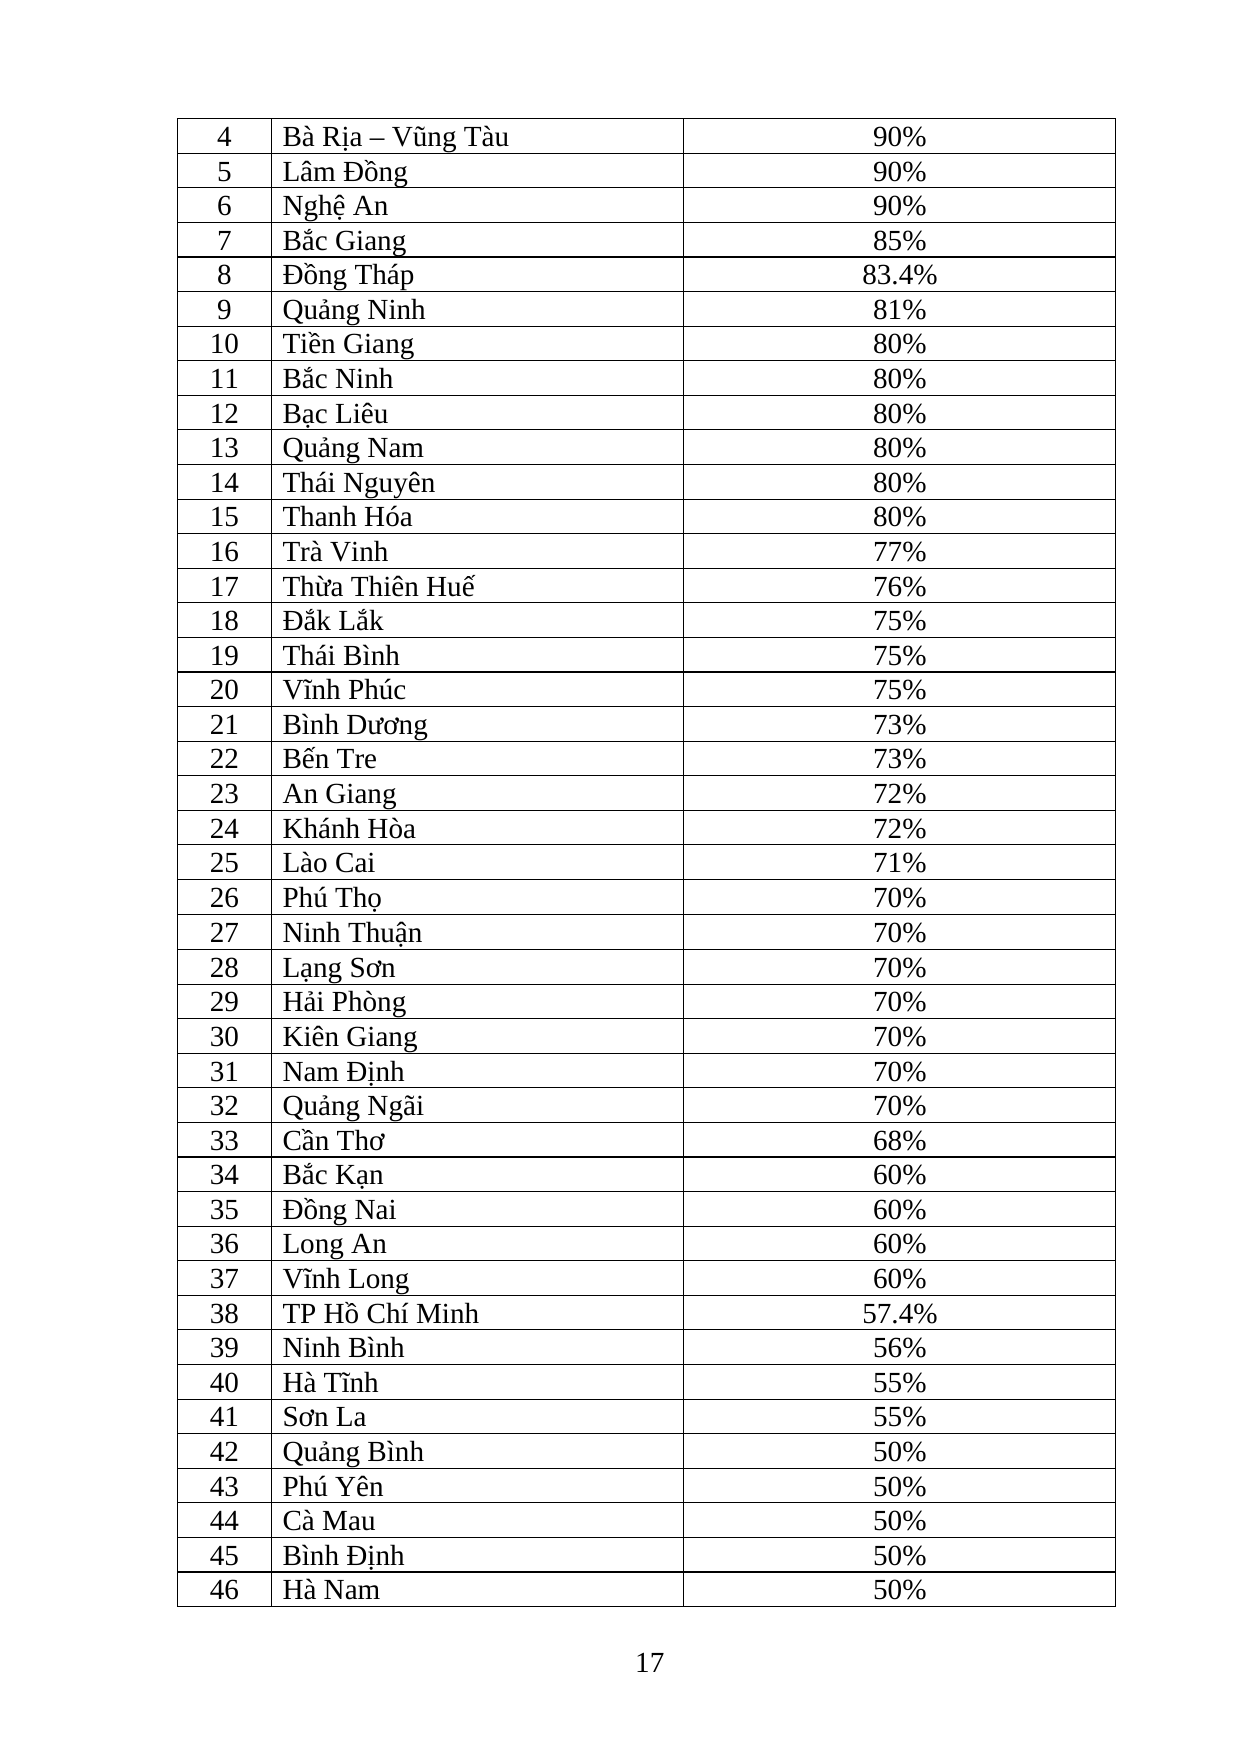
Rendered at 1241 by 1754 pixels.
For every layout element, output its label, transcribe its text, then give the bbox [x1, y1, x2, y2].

table_cell 30 [178, 1019, 271, 1053]
table_cell Hà Tĩnh [272, 1365, 683, 1398]
table_cell 26 [178, 880, 271, 914]
table_cell 18 [178, 603, 271, 637]
table_cell 10 [178, 327, 271, 360]
table_cell Ninh Thuận [272, 915, 683, 949]
table_cell 70% [684, 1054, 1115, 1087]
table_cell 50% [684, 1503, 1115, 1537]
table_cell 90% [684, 119, 1115, 153]
table_cell Thừa Thiên Huế [272, 569, 683, 602]
table_cell 6 [178, 188, 271, 222]
table_cell Vĩnh Phúc [272, 673, 683, 706]
table_cell Phú Yên [272, 1469, 683, 1502]
table_cell Đồng Nai [272, 1192, 683, 1226]
table_cell 90% [684, 154, 1115, 187]
table_cell 90% [684, 188, 1115, 222]
table_cell Quảng Ngãi [272, 1088, 683, 1122]
table_cell 75% [684, 673, 1115, 706]
table_cell Lào Cai [272, 845, 683, 879]
table_cell Quảng Bình [272, 1434, 683, 1468]
table_cell 29 [178, 985, 271, 1018]
table_cell 9 [178, 292, 271, 326]
table_cell Bến Tre [272, 742, 683, 775]
table_cell Hải Phòng [272, 985, 683, 1018]
table_cell 80% [684, 361, 1115, 395]
table_cell 15 [178, 500, 271, 533]
table_cell 50% [684, 1538, 1115, 1571]
table_cell 44 [178, 1503, 271, 1537]
table_cell 33 [178, 1123, 271, 1156]
table_cell 70% [684, 915, 1115, 949]
table_cell Thái Bình [272, 638, 683, 671]
table_cell 80% [684, 430, 1115, 464]
table_cell Tiền Giang [272, 327, 683, 360]
table_cell 28 [178, 950, 271, 983]
table_cell Bắc Kạn [272, 1158, 683, 1191]
table_cell Kiên Giang [272, 1019, 683, 1053]
table_cell Bắc Giang [272, 223, 683, 256]
table_cell 25 [178, 845, 271, 879]
table_cell Trà Vinh [272, 534, 683, 568]
table_cell TP Hồ Chí Minh [272, 1296, 683, 1329]
table_cell 22 [178, 742, 271, 775]
table_cell 11 [178, 361, 271, 395]
table_cell Vĩnh Long [272, 1261, 683, 1295]
table_cell Bình Dương [272, 707, 683, 741]
table_cell 75% [684, 603, 1115, 637]
table_cell 7 [178, 223, 271, 256]
table_cell Phú Thọ [272, 880, 683, 914]
table_cell 40 [178, 1365, 271, 1398]
table_cell Thanh Hóa [272, 500, 683, 533]
table_cell 73% [684, 742, 1115, 775]
table_cell Đồng Tháp [272, 258, 683, 291]
table_cell 76% [684, 569, 1115, 602]
table_cell Bắc Ninh [272, 361, 683, 395]
table_cell 5 [178, 154, 271, 187]
table_cell 37 [178, 1261, 271, 1295]
table_cell 72% [684, 776, 1115, 810]
table_cell Bà Rịa – Vũng Tàu [272, 119, 683, 153]
table_cell Cà Mau [272, 1503, 683, 1537]
table_cell 80% [684, 465, 1115, 498]
table_cell 34 [178, 1158, 271, 1191]
table_cell Sơn La [272, 1400, 683, 1433]
table_cell 27 [178, 915, 271, 949]
table_cell 50% [684, 1434, 1115, 1468]
table_cell Ninh Bình [272, 1330, 683, 1364]
table_cell 14 [178, 465, 271, 498]
table_cell 39 [178, 1330, 271, 1364]
table_cell 13 [178, 430, 271, 464]
table_cell 50% [684, 1469, 1115, 1502]
table_cell 77% [684, 534, 1115, 568]
table_cell Lạng Sơn [272, 950, 683, 983]
table_cell Lâm Đồng [272, 154, 683, 187]
table_cell 70% [684, 1088, 1115, 1122]
table_cell Đắk Lắk [272, 603, 683, 637]
table_cell 83.4% [684, 258, 1115, 291]
table_cell 43 [178, 1469, 271, 1502]
table_cell 24 [178, 811, 271, 844]
table_cell 50% [684, 1573, 1115, 1606]
table_cell 55% [684, 1365, 1115, 1398]
table_cell 45 [178, 1538, 271, 1571]
table_cell 56% [684, 1330, 1115, 1364]
table_cell Quảng Ninh [272, 292, 683, 326]
table_cell 32 [178, 1088, 271, 1122]
table_cell 71% [684, 845, 1115, 879]
table_cell 4 [178, 119, 271, 153]
table_cell 60% [684, 1158, 1115, 1191]
table_cell 60% [684, 1192, 1115, 1226]
table_cell 80% [684, 396, 1115, 429]
table_cell Hà Nam [272, 1573, 683, 1606]
table_cell Khánh Hòa [272, 811, 683, 844]
table_cell 12 [178, 396, 271, 429]
table_cell Long An [272, 1227, 683, 1260]
table_cell Bạc Liêu [272, 396, 683, 429]
table_cell 80% [684, 500, 1115, 533]
table_cell 70% [684, 950, 1115, 983]
table_cell 41 [178, 1400, 271, 1433]
table_cell 23 [178, 776, 271, 810]
table_cell 17 [178, 569, 271, 602]
table_cell 42 [178, 1434, 271, 1468]
table_cell 73% [684, 707, 1115, 741]
table_cell Quảng Nam [272, 430, 683, 464]
table_cell 38 [178, 1296, 271, 1329]
table_cell 75% [684, 638, 1115, 671]
table_cell 36 [178, 1227, 271, 1260]
table_cell 31 [178, 1054, 271, 1087]
table_cell 60% [684, 1227, 1115, 1260]
table_cell 46 [178, 1573, 271, 1606]
table_cell Nam Định [272, 1054, 683, 1087]
table_cell 57.4% [684, 1296, 1115, 1329]
table_cell 68% [684, 1123, 1115, 1156]
table_cell 70% [684, 880, 1115, 914]
table_cell Cần Thơ [272, 1123, 683, 1156]
table_cell Thái Nguyên [272, 465, 683, 498]
table_cell 85% [684, 223, 1115, 256]
table_cell 21 [178, 707, 271, 741]
table_cell An Giang [272, 776, 683, 810]
table_cell 70% [684, 985, 1115, 1018]
table_cell 35 [178, 1192, 271, 1226]
table_cell 81% [684, 292, 1115, 326]
table_cell 60% [684, 1261, 1115, 1295]
table_cell 16 [178, 534, 271, 568]
table_cell 72% [684, 811, 1115, 844]
table_cell 80% [684, 327, 1115, 360]
table_cell 8 [178, 258, 271, 291]
table_cell 70% [684, 1019, 1115, 1053]
table_cell 20 [178, 673, 271, 706]
table_cell Bình Định [272, 1538, 683, 1571]
table_cell 55% [684, 1400, 1115, 1433]
table_cell 19 [178, 638, 271, 671]
table_cell Nghệ An [272, 188, 683, 222]
